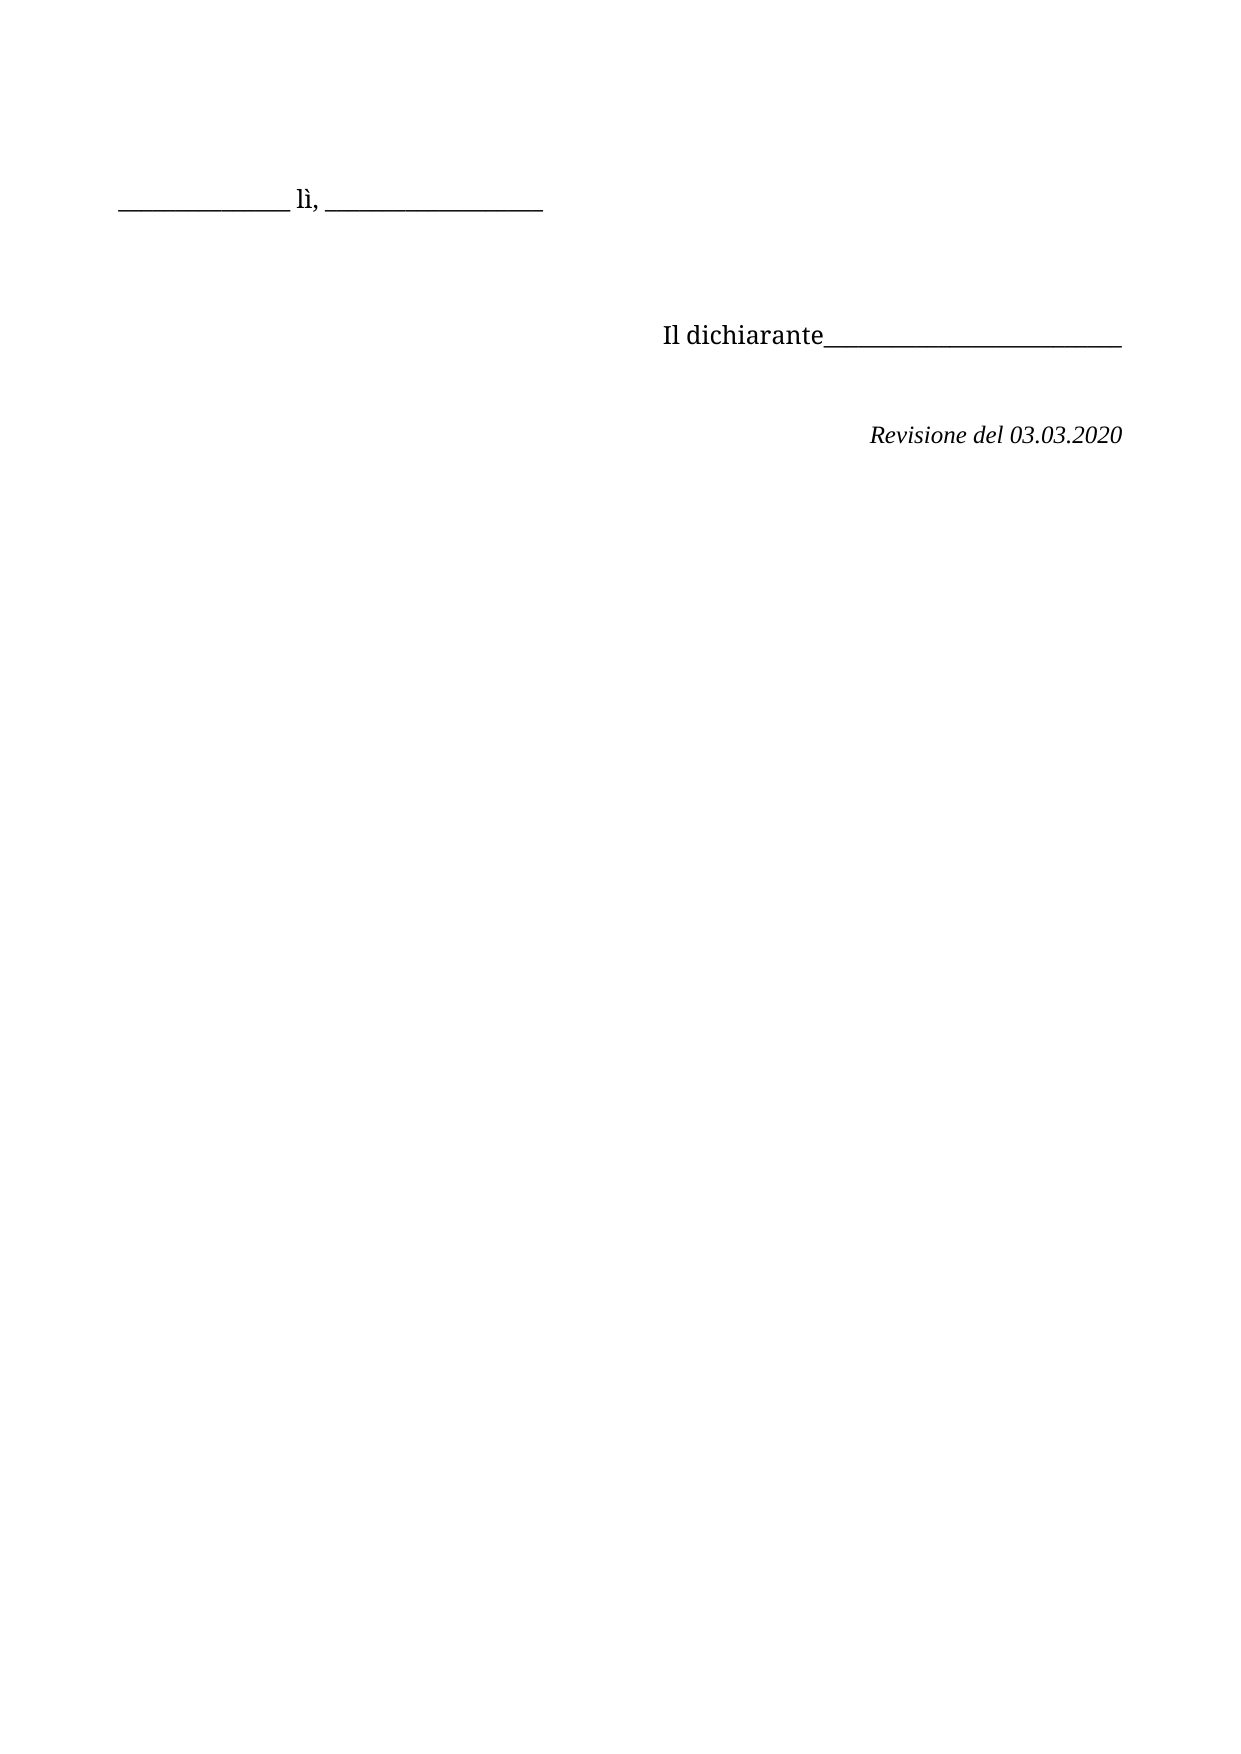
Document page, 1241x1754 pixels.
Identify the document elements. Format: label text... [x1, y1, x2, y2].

text Revisione del 03.03.2020 [118, 420, 1122, 449]
text _______________ lì, ___________________ [118, 182, 1122, 216]
text Il dichiarante__________________________ [118, 318, 1122, 352]
